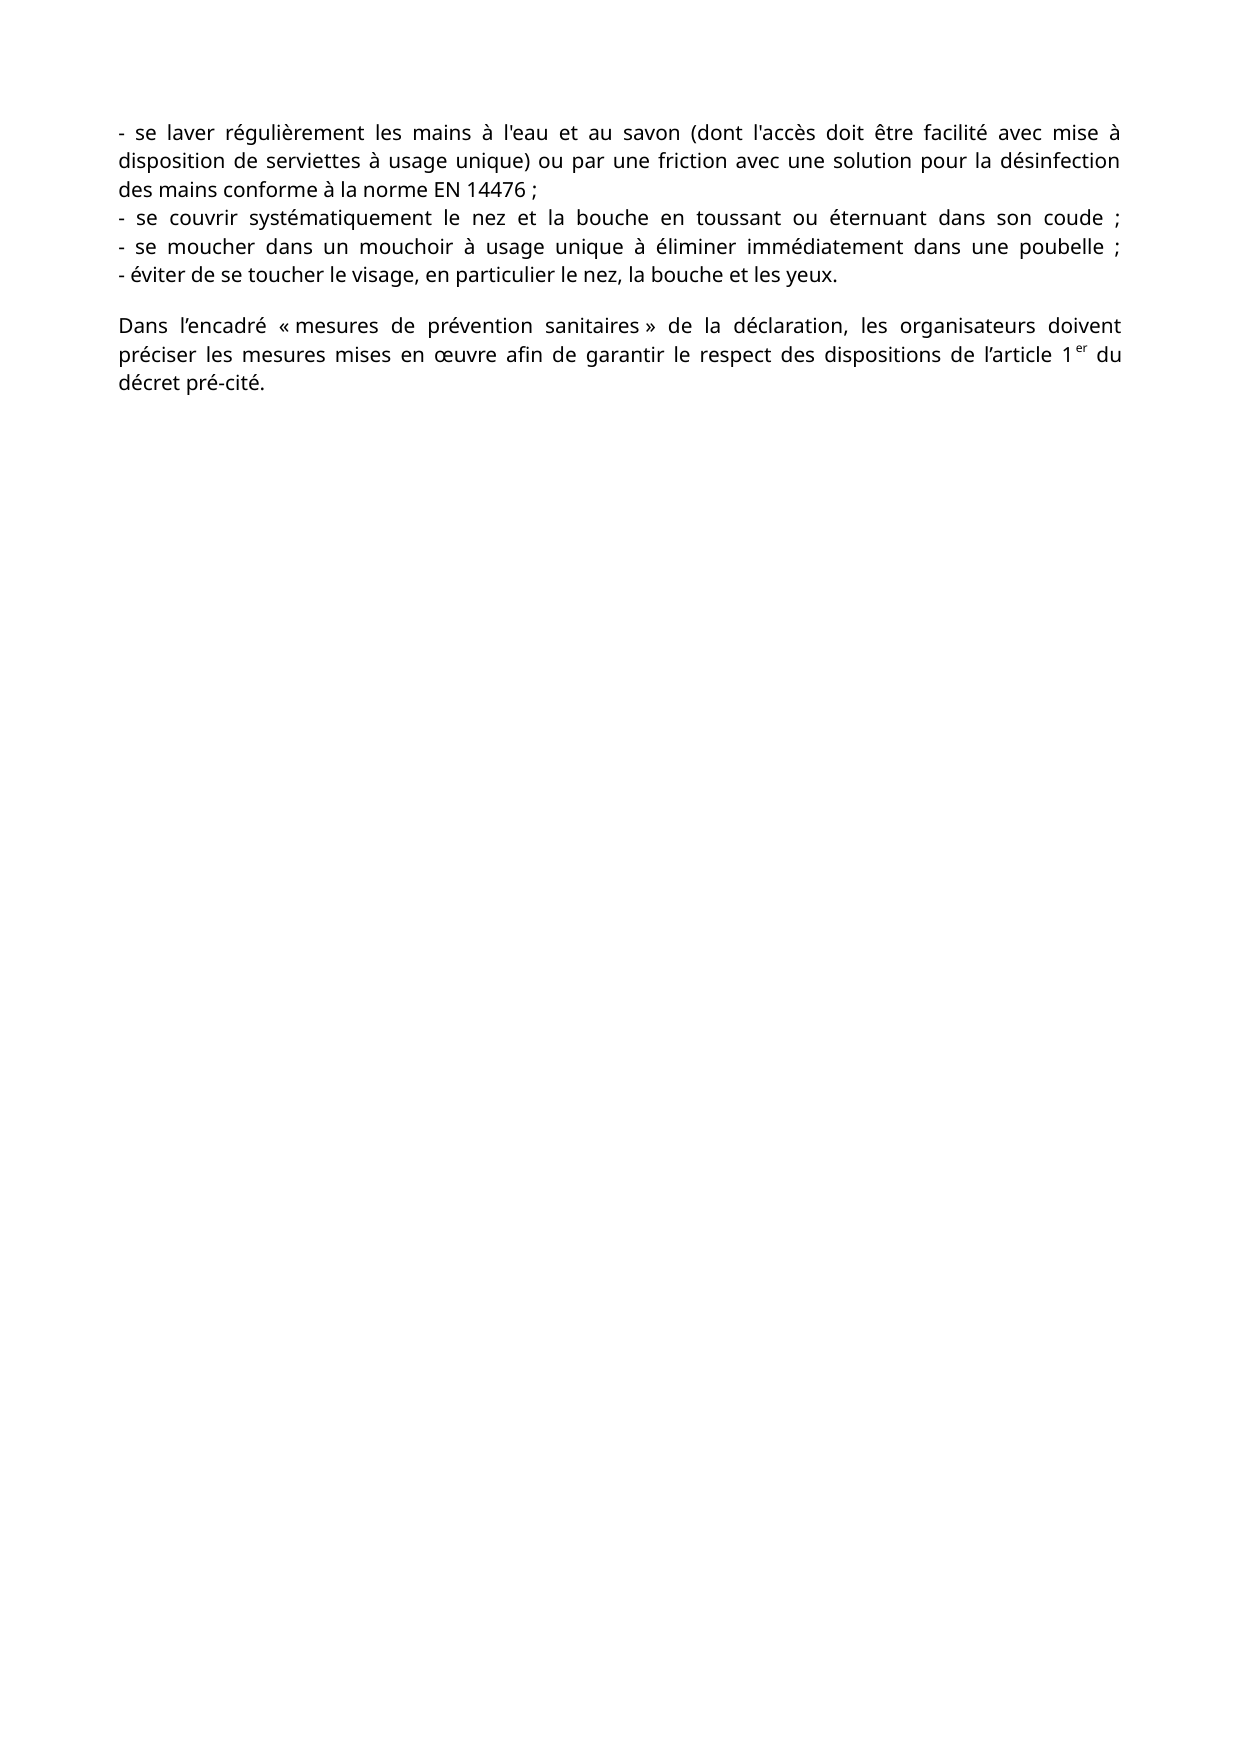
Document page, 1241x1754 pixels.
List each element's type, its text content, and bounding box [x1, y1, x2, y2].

text - se couvrir systématiquement le nez et la bouche en toussant ou éternuant dans son coude ; - se moucher dans un mouchoir à usage unique à éliminer immédiatement dans une poubelle ; - éviter de se toucher le visage, en particulier le nez, la bouche et les yeux. [118, 203, 1122, 289]
text - se laver régulièrement les mains à l'eau et au savon (dont l'accès doit être facilité avec mise à disposition de serviettes à usage unique) ou par une friction avec une solution pour la désinfection des mains conforme à la norme EN 14476 ; [118, 118, 1122, 203]
text Dans l’encadré « mesures de prévention sanitaires » de la déclaration, les organisateurs doivent préciser les mesures mises en œuvre afin de garantir le respect des dispositions de l’article 1er du décret pré-cité. [118, 311, 1122, 397]
